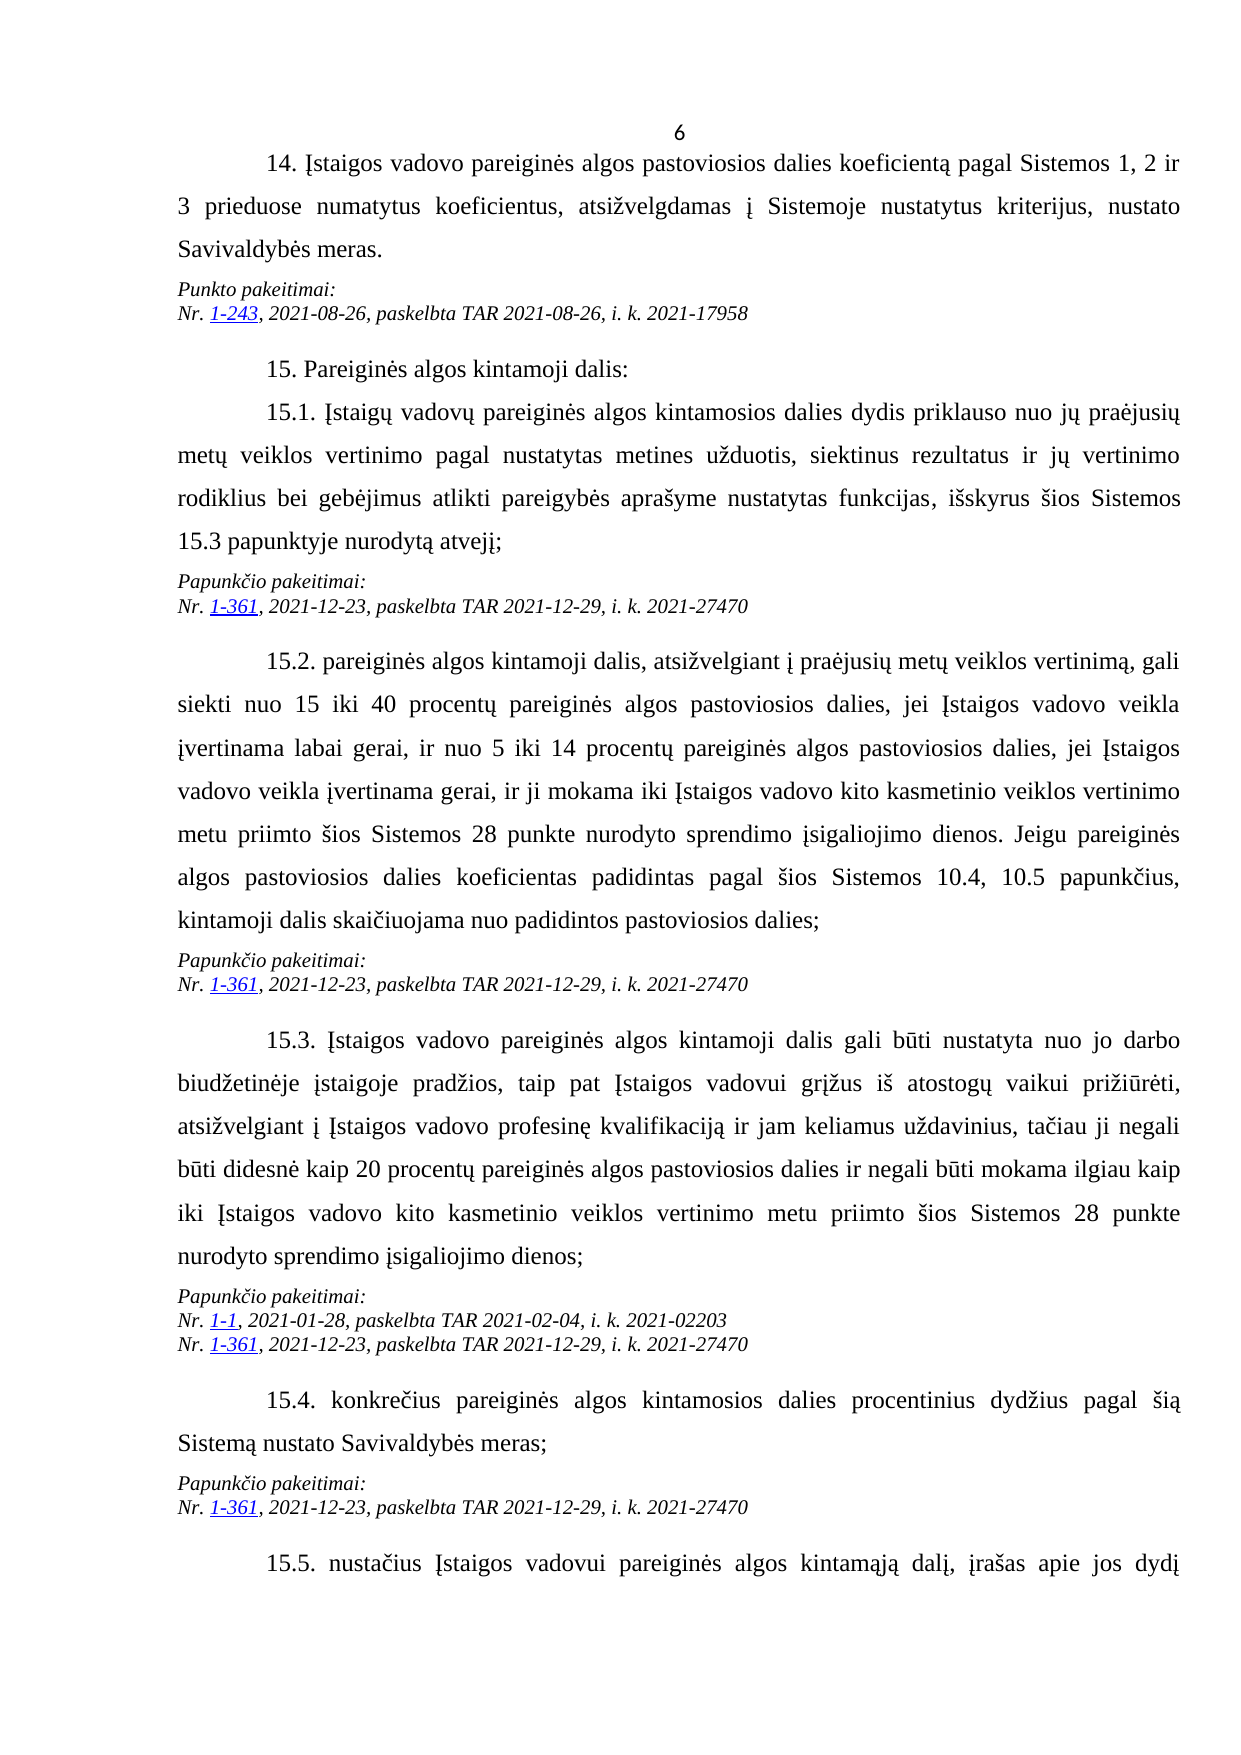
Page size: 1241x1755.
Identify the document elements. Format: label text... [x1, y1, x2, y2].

text 15.1. Įstaigų vadovų pareiginės algos kintamosios dalies dydis priklauso nuo jų praėjusių metų veiklos vertinimo pagal nustatytas metines užduotis, siektinus rezultatus ir jų vertinimo rodiklius bei gebėjimus atlikti pareigybės aprašyme nustatytas funkcijas, išskyrus šios Sistemos 15.3 papunktyje nurodytą atvejį; [177, 397, 1181, 555]
text Nr. 1-361, 2021-12-23, paskelbta TAR 2021-12-29, i. k. 2021-27470 [177, 972, 1181, 996]
text Nr. 1-361, 2021-12-23, paskelbta TAR 2021-12-29, i. k. 2021-27470 [177, 1332, 1181, 1356]
text Papunkčio pakeitimai: [177, 1471, 1181, 1495]
text Nr. 1-361, 2021-12-23, paskelbta TAR 2021-12-29, i. k. 2021-27470 [177, 1495, 1181, 1519]
text 14. Įstaigos vadovo pareiginės algos pastoviosios dalies koeficientą pagal Sistemos 1, 2 ir 3 prieduose numatytus koeficientus, atsižvelgdamas į Sistemoje nustatytus kriterijus, nustato Savivaldybės meras. [177, 148, 1181, 263]
text Papunkčio pakeitimai: [177, 948, 1181, 972]
text Papunkčio pakeitimai: [177, 1284, 1181, 1308]
text Nr. 1-1, 2021-01-28, paskelbta TAR 2021-02-04, i. k. 2021-02203 [177, 1308, 1181, 1332]
text Punkto pakeitimai: [177, 277, 1181, 301]
text 15.4. konkrečius pareiginės algos kintamosios dalies procentinius dydžius pagal šią Sistemą nustato Savivaldybės meras; [177, 1385, 1181, 1457]
text Nr. 1-243, 2021-08-26, paskelbta TAR 2021-08-26, i. k. 2021-17958 [177, 301, 1181, 325]
text Papunkčio pakeitimai: [177, 569, 1181, 593]
text 15.2. pareiginės algos kintamoji dalis, atsižvelgiant į praėjusių metų veiklos vertinimą, gali siekti nuo 15 iki 40 procentų pareiginės algos pastoviosios dalies, jei Įstaigos vadovo veikla įvertinama labai gerai, ir nuo 5 iki 14 procentų pareiginės algos pastoviosios dalies, jei Įstaigos vadovo veikla įvertinama gerai, ir ji mokama iki Įstaigos vadovo kito kasmetinio veiklos vertinimo metu priimto šios Sistemos 28 punkte nurodyto sprendimo įsigaliojimo dienos. Jeigu pareiginės algos pastoviosios dalies koeficientas padidintas pagal šios Sistemos 10.4, 10.5 papunkčius, kintamoji dalis skaičiuojama nuo padidintos pastoviosios dalies; [177, 646, 1181, 934]
text Nr. 1-361, 2021-12-23, paskelbta TAR 2021-12-29, i. k. 2021-27470 [177, 593, 1181, 618]
text 15.5. nustačius Įstaigos vadovui pareiginės algos kintamąją dalį, įrašas apie jos dydį [177, 1548, 1181, 1577]
text 15. Pareiginės algos kintamoji dalis: [177, 354, 1181, 383]
text 15.3. Įstaigos vadovo pareiginės algos kintamoji dalis gali būti nustatyta nuo jo darbo biudžetinėje įstaigoje pradžios, taip pat Įstaigos vadovui grįžus iš atostogų vaikui prižiūrėti, atsižvelgiant į Įstaigos vadovo profesinę kvalifikaciją ir jam keliamus uždavinius, tačiau ji negali būti didesnė kaip 20 procentų pareiginės algos pastoviosios dalies ir negali būti mokama ilgiau kaip iki Įstaigos vadovo kito kasmetinio veiklos vertinimo metu priimto šios Sistemos 28 punkte nurodyto sprendimo įsigaliojimo dienos; [177, 1025, 1181, 1269]
